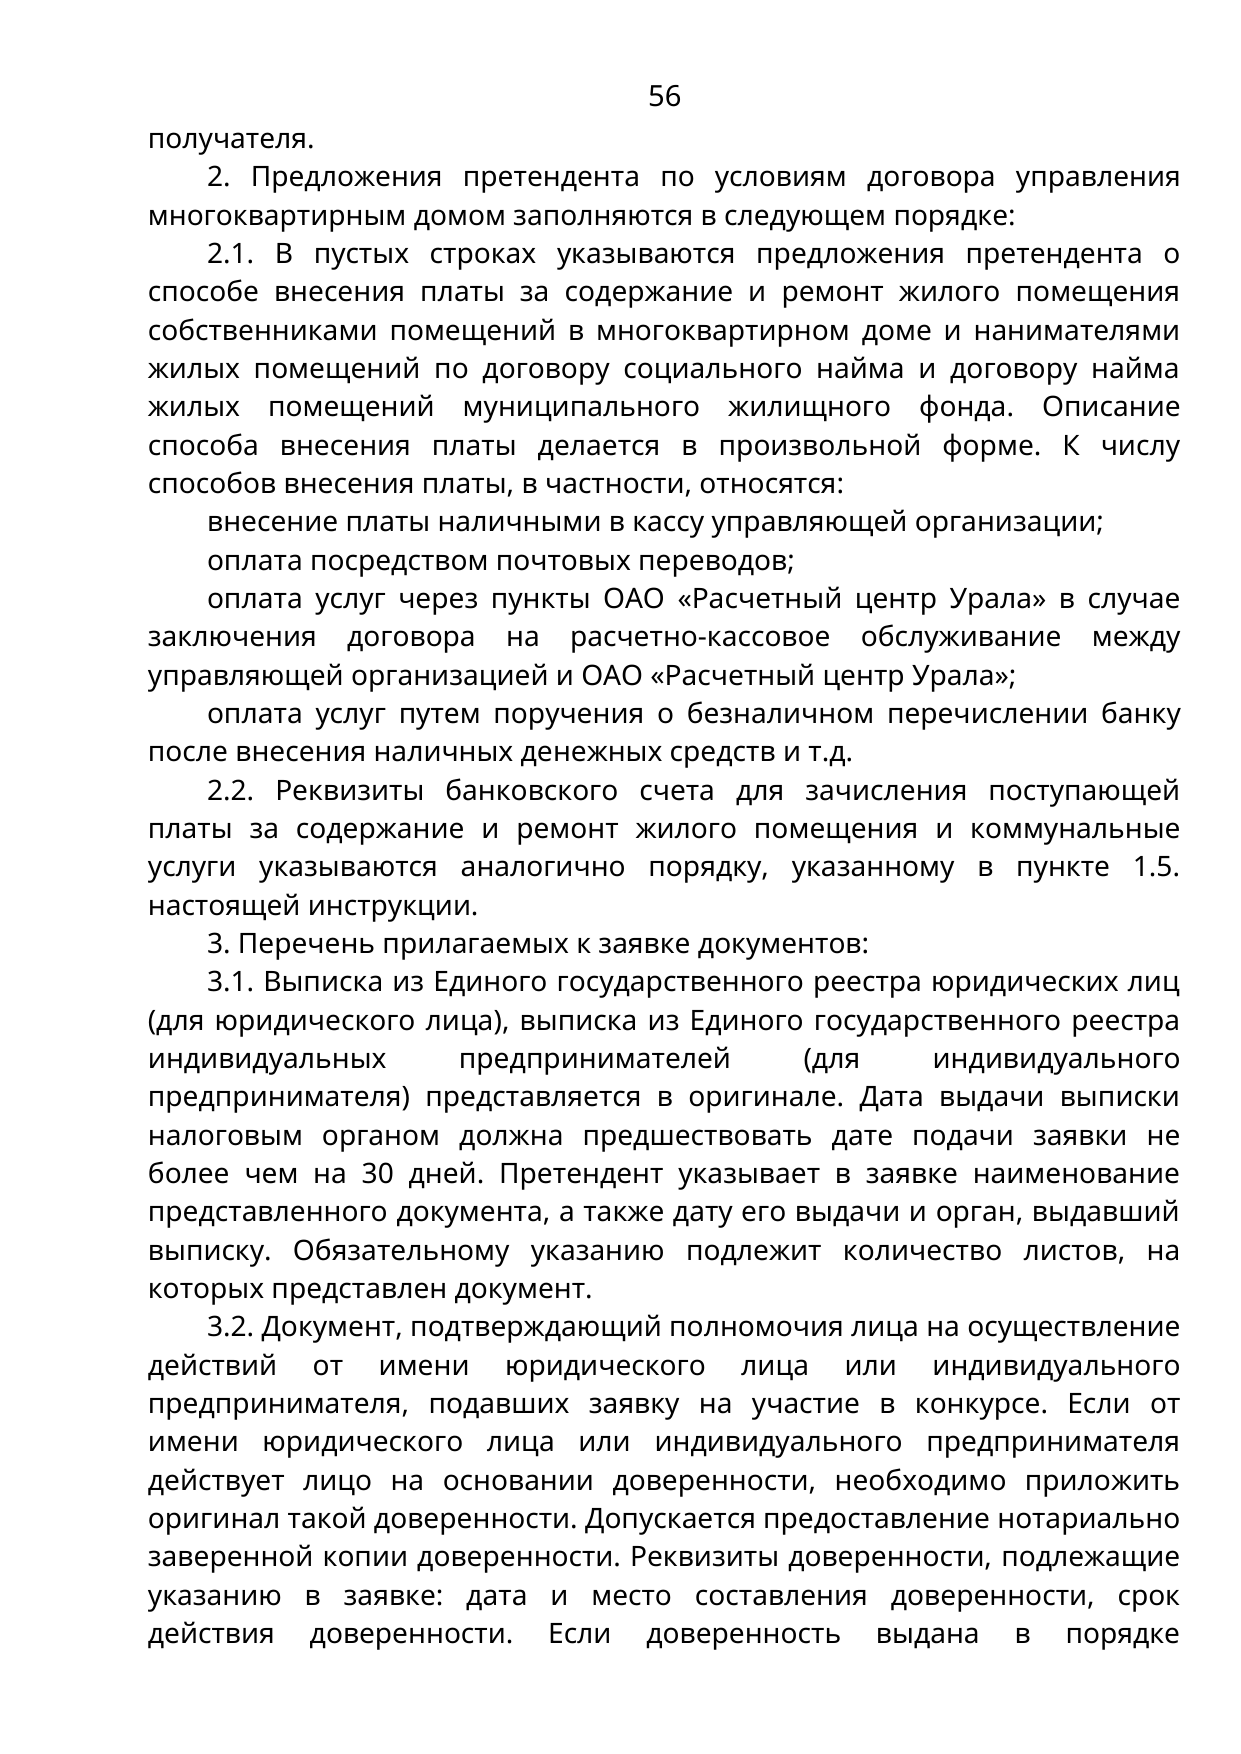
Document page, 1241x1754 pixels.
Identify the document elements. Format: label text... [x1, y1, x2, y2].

text 2.1. В пустых строках указываются предложения претендента о способе внесения платы за содержание и ремонт жилого помещения собственниками помещений в многоквартирном доме и нанимателями жилых помещений по договору социального найма и договору найма жилых помещений муниципального жилищного фонда. Описание способа внесения платы делается в произвольной форме. К числу способов внесения платы, в частности, относятся: [148, 233, 1181, 501]
text оплата посредством почтовых переводов; [148, 540, 1181, 578]
text 3.2. Документ, подтверждающий полномочия лица на осуществление действий от имени юридического лица или индивидуального предпринимателя, подавших заявку на участие в конкурсе. Если от имени юридического лица или индивидуального предпринимателя действует лицо на основании доверенности, необходимо приложить оригинал такой доверенности. Допускается предоставление нотариально заверенной копии доверенности. Реквизиты доверенности, подлежащие указанию в заявке: дата и место составления доверенности, срок действия доверенности. Если доверенность выдана в порядке [148, 1306, 1181, 1651]
text 2. Предложения претендента по условиям договора управления многоквартирным домом заполняются в следующем порядке: [148, 156, 1181, 233]
text получателя. [148, 118, 1181, 156]
text оплата услуг через пункты ОАО «Расчетный центр Урала» в случае заключения договора на расчетно-кассовое обслуживание между управляющей организацией и ОАО «Расчетный центр Урала»; [148, 578, 1181, 693]
text 3. Перечень прилагаемых к заявке документов: [148, 923, 1181, 961]
text 3.1. Выписка из Единого государственного реестра юридических лиц (для юридического лица), выписка из Единого государственного реестра индивидуальных предпринимателей (для индивидуального предпринимателя) представляется в оригинале. Дата выдачи выписки налоговым органом должна предшествовать дате подачи заявки не более чем на 30 дней. Претендент указывает в заявке наименование представленного документа, а также дату его выдачи и орган, выдавший выписку. Обязательному указанию подлежит количество листов, на которых представлен документ. [148, 961, 1181, 1306]
text оплата услуг путем поручения о безналичном перечислении банку после внесения наличных денежных средств и т.д. [148, 693, 1181, 770]
text 2.2. Реквизиты банковского счета для зачисления поступающей платы за содержание и ремонт жилого помещения и коммунальные услуги указываются аналогично порядку, указанному в пункте 1.5. настоящей инструкции. [148, 770, 1181, 923]
text внесение платы наличными в кассу управляющей организации; [148, 501, 1181, 540]
